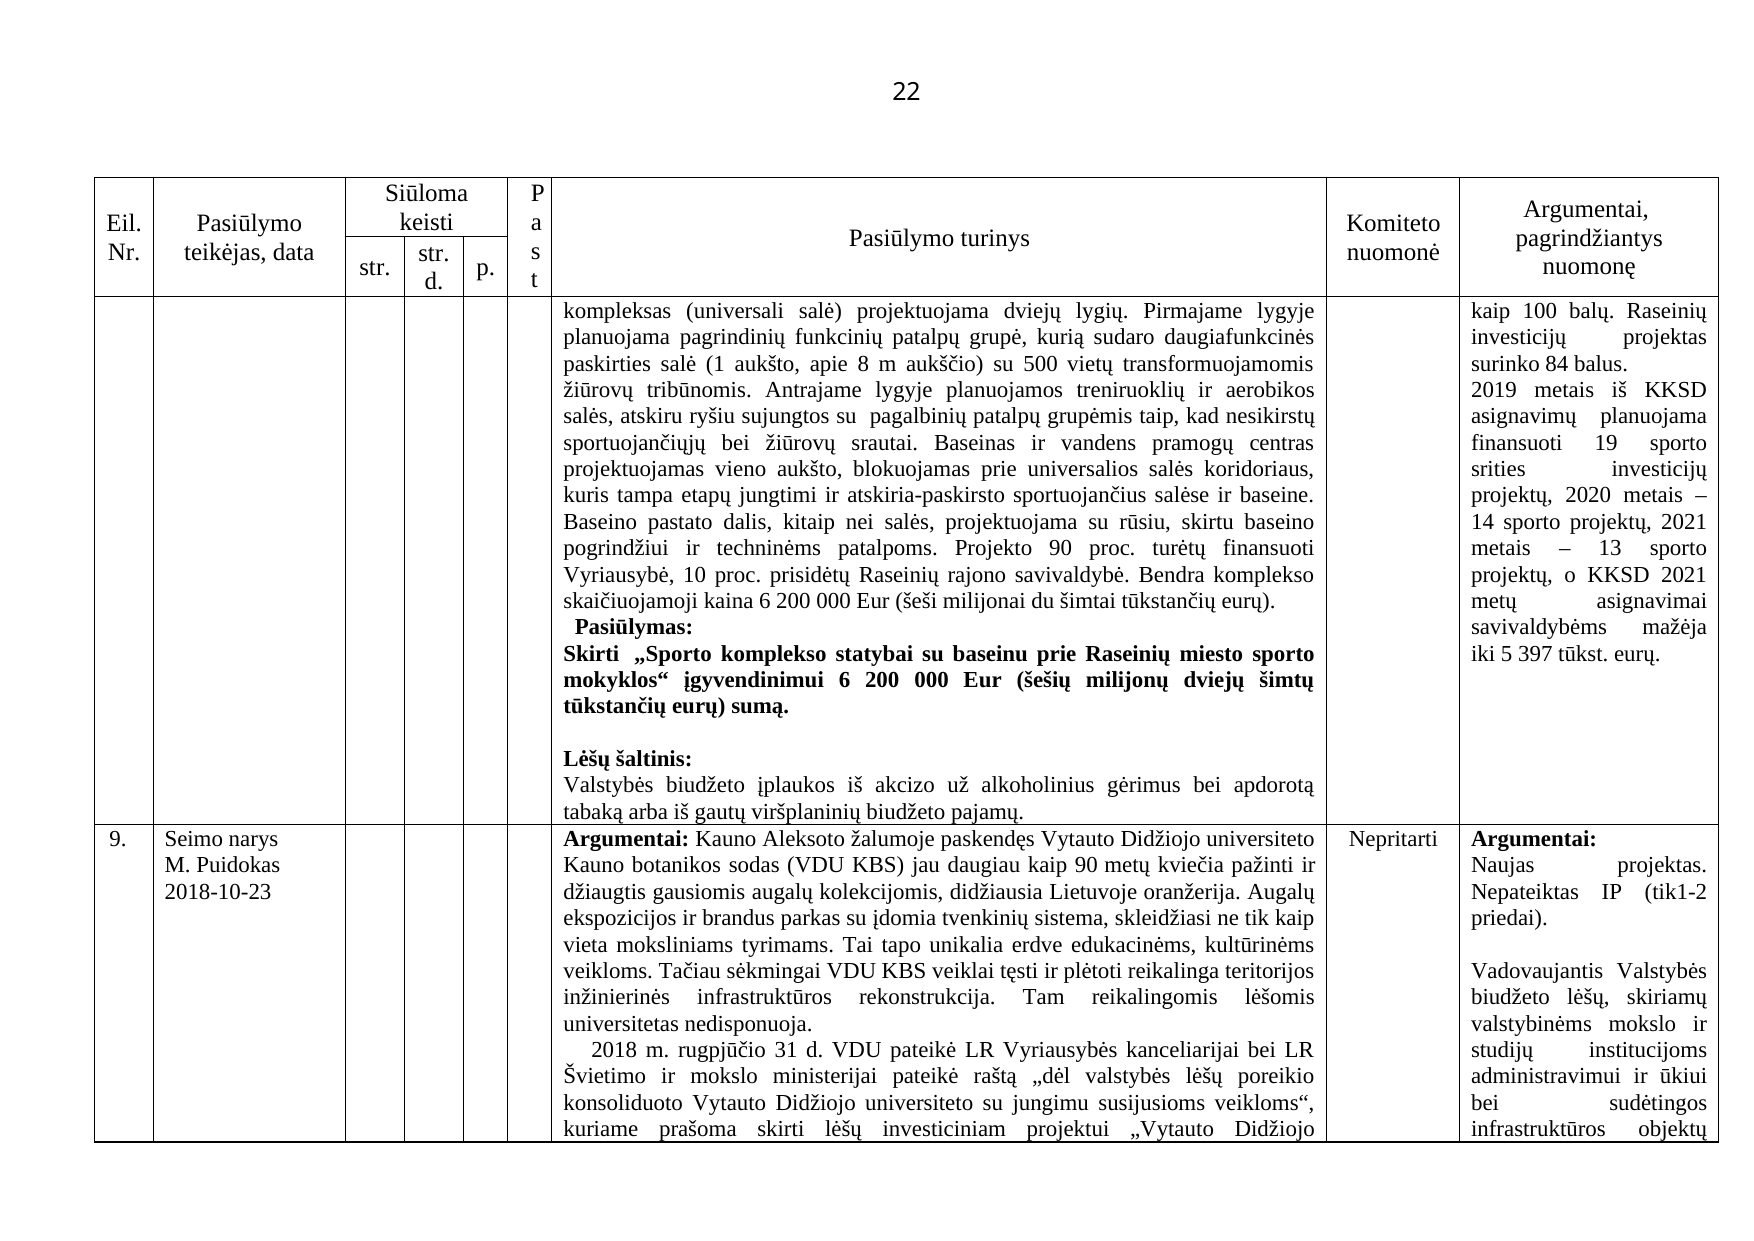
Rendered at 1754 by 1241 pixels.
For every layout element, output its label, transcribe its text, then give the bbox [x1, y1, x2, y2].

table_cell [154, 297, 345, 824]
table_header Pasiūlymo teikėjas, data [154, 178, 345, 296]
table_cell str. [346, 237, 404, 296]
table_cell str. d. [405, 237, 463, 296]
table_cell [346, 825, 404, 1141]
table_header Eil. Nr. [95, 178, 153, 296]
table_header Pasiūlymo turinys [552, 178, 1326, 296]
table_cell Argumentai: Kauno Aleksoto žalumoje paskendęs Vytauto Didžiojo universiteto Kauno botanikos sodas (VDU KBS) jau daugiau kaip 90 metų kviečia pažinti ir džiaugtis gausiomis augalų kolekcijomis, didžiausia Lietuvoje oranžerija. Augalų ekspozicijos ir brandus parkas su įdomia tvenkinių sistema, skleidžiasi ne tik kaip vieta moksliniams tyrimams. Tai tapo unikalia erdve edukacinėms, kultūrinėms veikloms. Tačiau sėkmingai VDU KBS veiklai tęsti ir plėtoti reikalinga teritorijos inžinierinės infrastruktūros rekonstrukcija. Tam reikalingomis lėšomis universitetas nedisponuoja. 2018 m. rugpjūčio 31 d. VDU pateikė LR Vyriausybės kanceliarijai bei LR Švietimo ir mokslo ministerijai pateikė raštą „dėl valstybės lėšų poreikio konsoliduoto Vytauto Didžiojo universiteto su jungimu susijusioms veikloms“, kuriame prašoma skirti lėšų investiciniam projektui „Vytauto Didžiojo [552, 825, 1326, 1141]
table_header Siūloma keisti [346, 178, 507, 236]
table_cell Seimo narys M. Puidokas 2018-10-23 [154, 825, 345, 1141]
table_cell Nepritarti [1327, 825, 1459, 1141]
table_cell [464, 825, 507, 1141]
table_cell [95, 297, 153, 824]
table_header Pastabos [508, 178, 551, 296]
table_cell kompleksas (universali salė) projektuojama dviejų lygių. Pirmajame lygyje planuojama pagrindinių funkcinių patalpų grupė, kurią sudaro daugiafunkcinės paskirties salė (1 aukšto, apie 8 m aukščio) su 500 vietų transformuojamomis žiūrovų tribūnomis. Antrajame lygyje planuojamos treniruoklių ir aerobikos salės, atskiru ryšiu sujungtos su pagalbinių patalpų grupėmis taip, kad nesikirstų sportuojančiųjų bei žiūrovų srautai. Baseinas ir vandens pramogų centras projektuojamas vieno aukšto, blokuojamas prie universalios salės koridoriaus, kuris tampa etapų jungtimi ir atskiria-paskirsto sportuojančius salėse ir baseine. Baseino pastato dalis, kitaip nei salės, projektuojama su rūsiu, skirtu baseino pogrindžiui ir techninėms patalpoms. Projekto 90 proc. turėtų finansuoti Vyriausybė, 10 proc. prisidėtų Raseinių rajono savivaldybė. Bendra komplekso skaičiuojamoji kaina 6 200 000 Eur (šeši milijonai du šimtai tūkstančių eurų). Pasiūlymas: Skirti „Sporto komplekso statybai su baseinu prie Raseinių miesto sporto mokyklos“ įgyvendinimui 6 200 000 Eur (šešių milijonų dviejų šimtų tūkstančių eurų) sumą. Lėšų šaltinis: Valstybės biudžeto įplaukos iš akcizo už alkoholinius gėrimus bei apdorotą tabaką arba iš gautų viršplaninių biudžeto pajamų. [552, 297, 1326, 824]
table_cell 9. [95, 825, 153, 1141]
table_cell [508, 297, 551, 824]
table_cell [1327, 297, 1459, 824]
table_cell kaip 100 balų. Raseinių investicijų projektas surinko 84 balus. 2019 metais iš KKSD asignavimų planuojama finansuoti 19 sporto srities investicijų projektų, 2020 metais – 14 sporto projektų, 2021 metais – 13 sporto projektų, o KKSD 2021 metų asignavimai savivaldybėms mažėja iki 5 397 tūkst. eurų. [1460, 297, 1718, 824]
table_header Komiteto nuomonė [1327, 178, 1459, 296]
table_cell p. [464, 237, 507, 296]
table_cell [405, 825, 463, 1141]
table_cell [346, 297, 404, 824]
table_cell [464, 297, 507, 824]
table_header Argumentai, pagrindžiantys nuomonę [1460, 178, 1718, 296]
table_cell [508, 825, 551, 1141]
table_cell Argumentai: Naujas projektas. Nepateiktas IP (tik1-2 priedai). Vadovaujantis Valstybės biudžeto lėšų, skiriamų valstybinėms mokslo ir studijų institucijoms administravimui ir ūkiui bei sudėtingos infrastruktūros objektų [1460, 825, 1718, 1141]
table_cell [405, 297, 463, 824]
